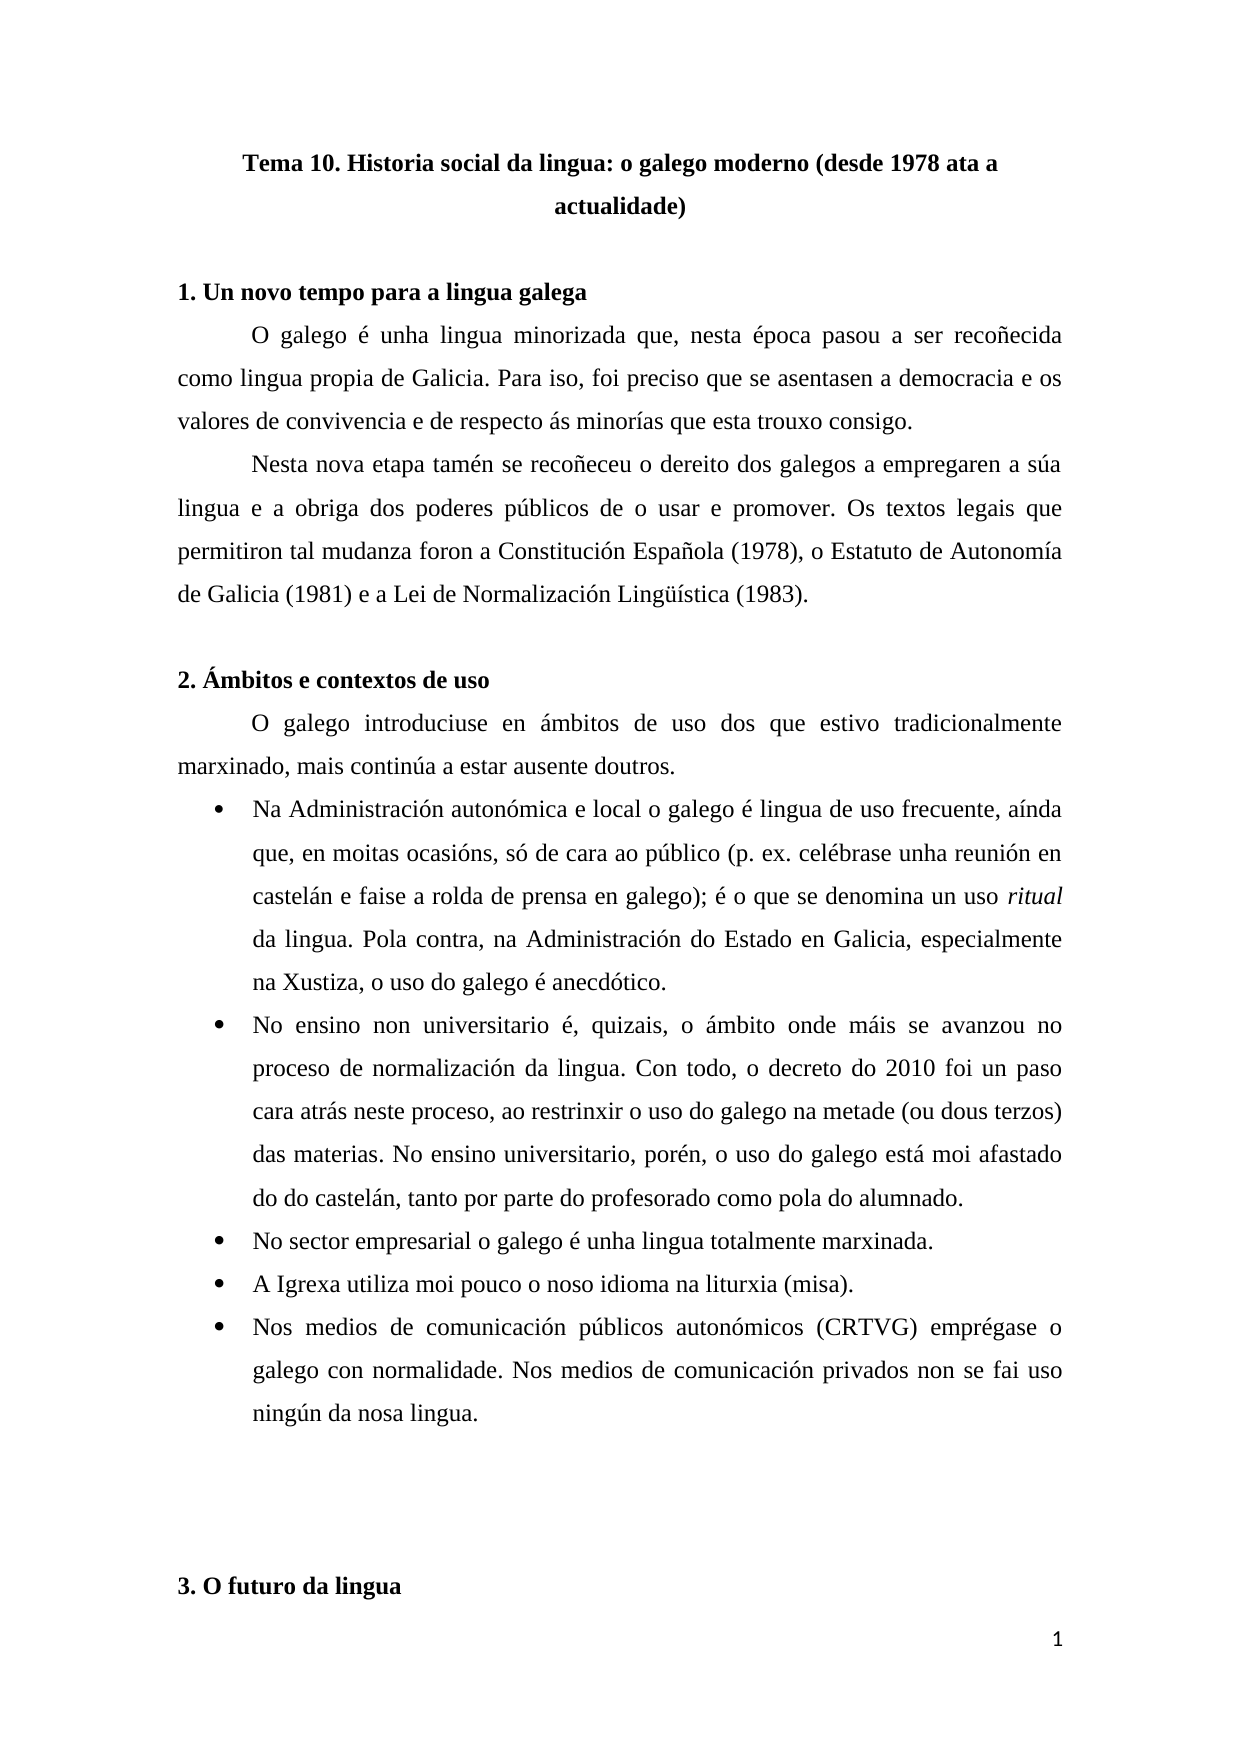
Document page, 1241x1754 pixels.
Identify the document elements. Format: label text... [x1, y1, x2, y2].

list Nos medios de comunicación públicos autonómicos (CRTVG) emprégase o galego con normalidade. Nos medios de comunicación privados non se fai uso ningún da nosa lingua. [215, 1312, 1063, 1427]
list A Igrexa utiliza moi pouco o noso idioma na liturxia (misa). [215, 1269, 1063, 1298]
list No sector empresarial o galego é unha lingua totalmente marxinada. [215, 1226, 1063, 1254]
text Tema 10. Historia social da lingua: o galego moderno (desde 1978 ata a actualidade) [177, 148, 1063, 219]
text O galego é unha lingua minorizada que, nesta época pasou a ser recoñecida como lingua propia de Galicia. Para iso, foi preciso que se asentasen a democracia e os valores de convivencia e de respecto ás minorías que esta trouxo consigo. [177, 320, 1063, 435]
list No ensino non universitario é, quizais, o ámbito onde máis se avanzou no proceso de normalización da lingua. Con todo, o decreto do 2010 foi un paso cara atrás neste proceso, ao restrinxir o uso do galego na metade (ou dous terzos) das materias. No ensino universitario, porén, o uso do galego está moi afastado do do castelán, tanto por parte do profesorado como pola do alumnado. [215, 1010, 1063, 1211]
text Nesta nova etapa tamén se recoñeceu o dereito dos galegos a empregaren a súa lingua e a obriga dos poderes públicos de o usar e promover. Os textos legais que permitiron tal mudanza foron a Constitución Española (1978), o Estatuto de Autonomía de Galicia (1981) e a Lei de Normalización Lingüística (1983). [177, 449, 1063, 608]
text 1. Un novo tempo para a lingua galega [177, 277, 1063, 306]
list Na Administración autonómica e local o galego é lingua de uso frecuente, aínda que, en moitas ocasións, só de cara ao público (p. ex. celébrase unha reunión en castelán e faise a rolda de prensa en galego); é o que se denomina un uso ritual da lingua. Pola contra, na Administración do Estado en Galicia, especialmente na Xustiza, o uso do galego é anecdótico. [215, 794, 1063, 996]
text 2. Ámbitos e contextos de uso [177, 665, 1063, 694]
text O galego introduciuse en ámbitos de uso dos que estivo tradicionalmente marxinado, mais continúa a estar ausente doutros. [177, 708, 1063, 780]
text 3. O futuro da lingua [177, 1571, 1063, 1599]
